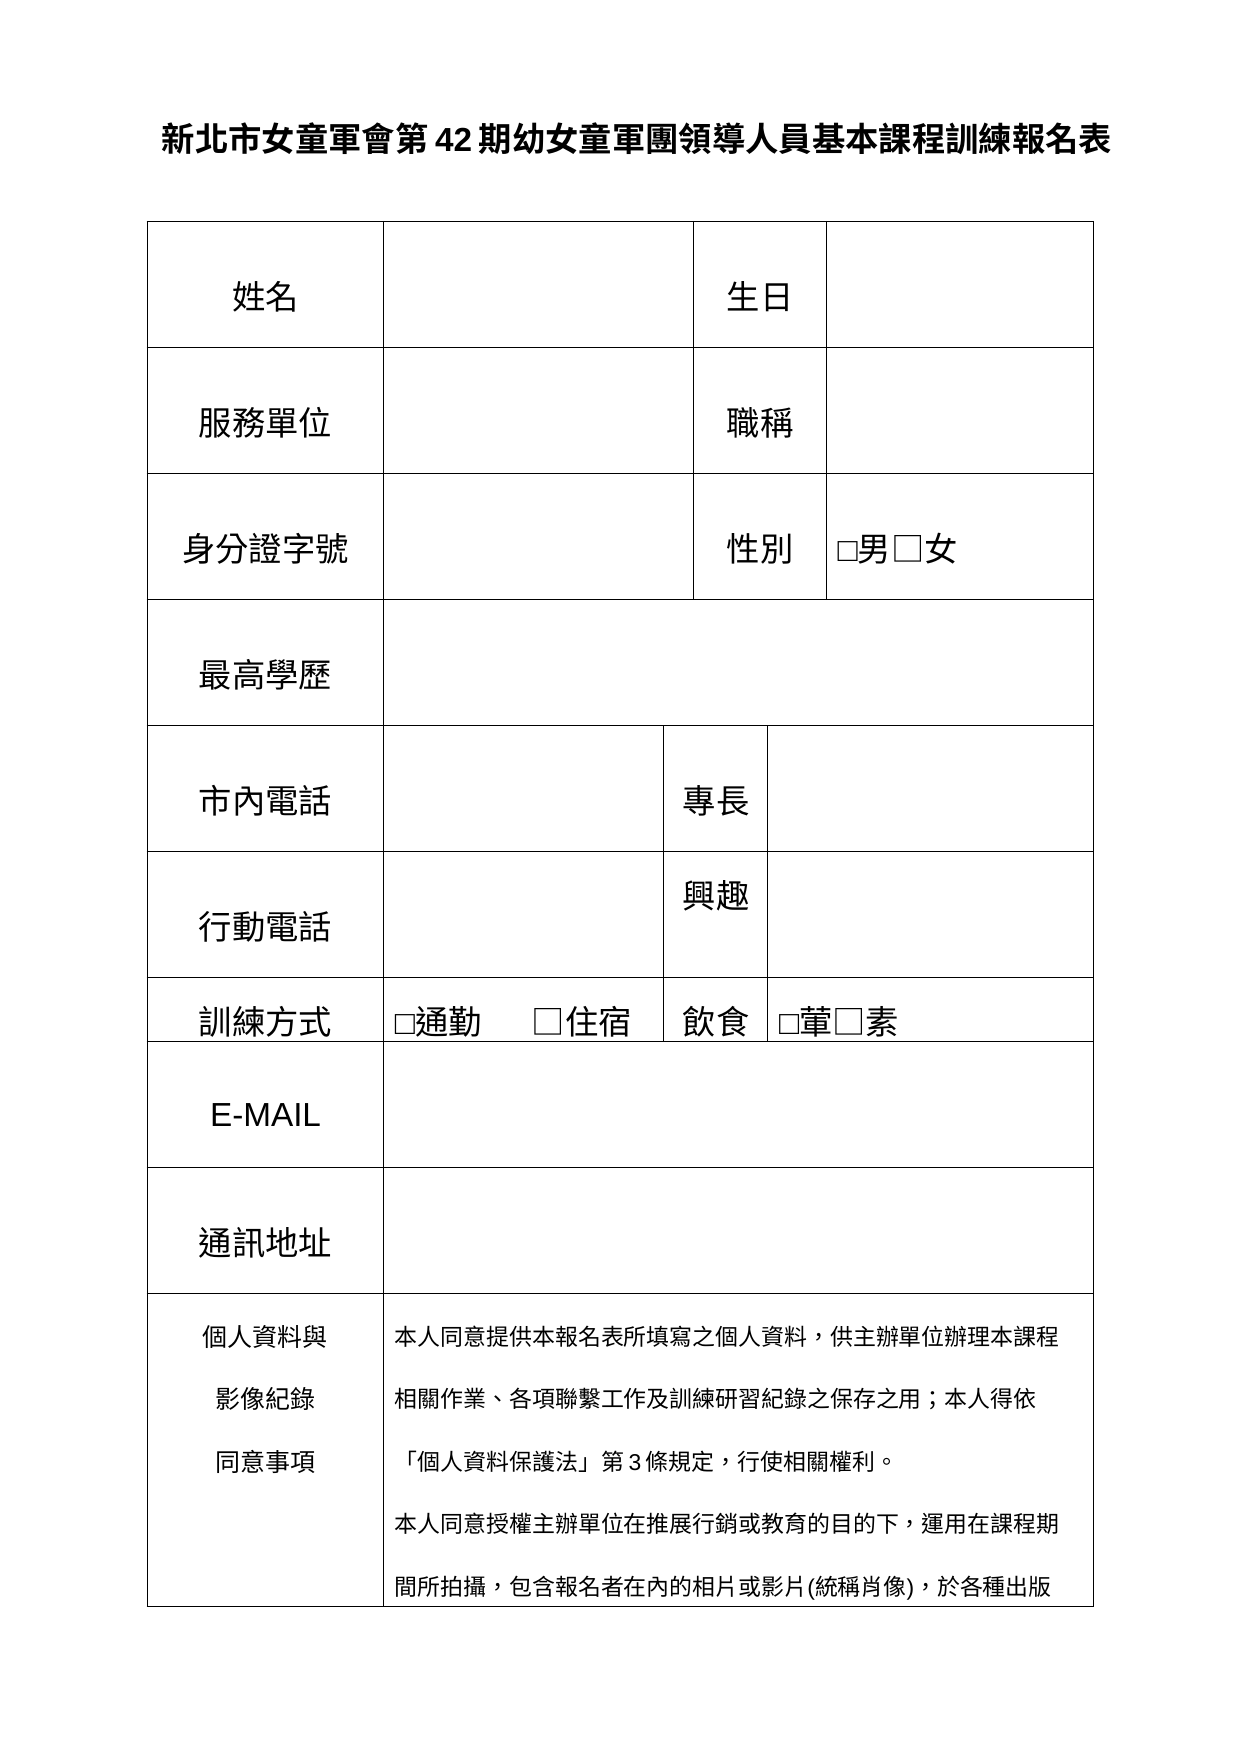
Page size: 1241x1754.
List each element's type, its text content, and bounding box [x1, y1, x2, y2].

table_cell 本人同意提供本報名表所填寫之個人資料，供主辦單位辦理本課程相關作業、各項聯繫工作及訓練研習紀錄之保存之用；本人得依「個人資料保護法」第3條規定，行使相關權利。 本人同意授權主辦單位在推展行銷或教育的目的下，運用在課程期間所拍攝，包含報名者在內的相片或影片(統稱肖像)，於各種出版 [384, 1294, 1093, 1606]
table_cell [384, 726, 663, 851]
table_header [827, 222, 1093, 347]
table_cell [384, 1042, 1093, 1167]
table_cell 通訊地址 [148, 1168, 383, 1293]
table_cell 興趣 [664, 852, 767, 977]
table_cell 服務單位 [148, 348, 383, 473]
table_cell 職稱 [694, 348, 826, 473]
table_cell □男□女 [827, 474, 1093, 599]
table_cell 個人資料與 影像紀錄 同意事項 [148, 1294, 383, 1606]
table_cell 最高學歷 [148, 600, 383, 725]
table_cell 身分證字號 [148, 474, 383, 599]
table_cell E-MAIL [148, 1042, 383, 1167]
table_header 姓名 [148, 222, 383, 347]
table_header 生日 [694, 222, 826, 347]
table_cell 性別 [694, 474, 826, 599]
table_cell [384, 1168, 1093, 1293]
table_header [384, 222, 693, 347]
table_cell [768, 852, 1093, 977]
text 新北市女童軍會第42期幼女童軍團領導人員基本課程訓練報名表 [75, 96, 1165, 158]
table_cell [384, 348, 693, 473]
table_cell □葷□素 [768, 978, 1093, 1041]
table_cell □通勤 □住宿 [384, 978, 663, 1041]
table_cell 行動電話 [148, 852, 383, 977]
table_cell 專長 [664, 726, 767, 851]
table_cell [384, 852, 663, 977]
table_cell [384, 474, 693, 599]
table_cell 飲食 [664, 978, 767, 1041]
table_cell 訓練方式 [148, 978, 383, 1041]
table_cell [827, 348, 1093, 473]
table_cell [768, 726, 1093, 851]
table_cell 市內電話 [148, 726, 383, 851]
table_cell [384, 600, 1093, 725]
